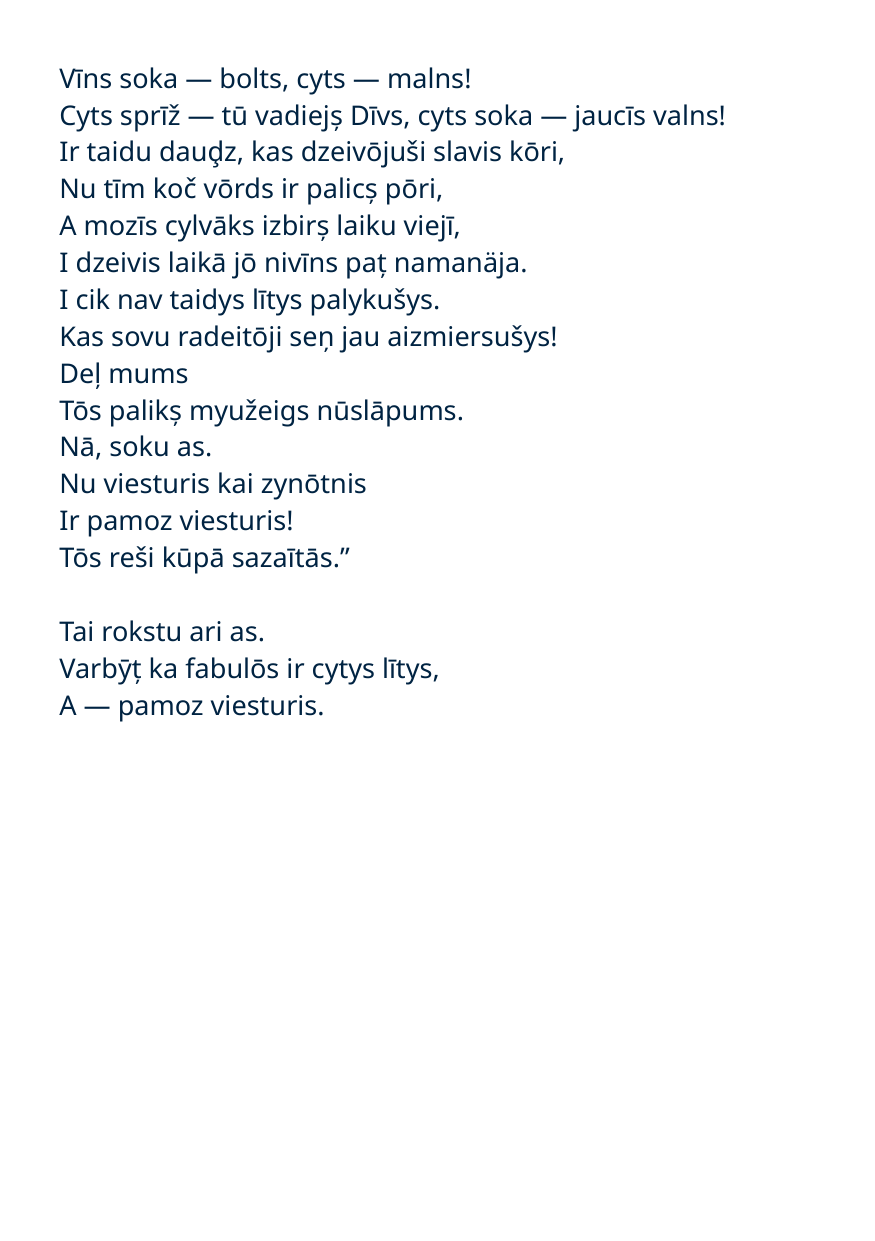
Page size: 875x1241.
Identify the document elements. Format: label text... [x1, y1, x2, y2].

text Tōs reši kūpā sazaītās.” [59, 538, 815, 575]
text Vīns soka — bolts, cyts — malns! [59, 59, 815, 96]
text Cyts sprīž — tū vadiejș Dīvs, cyts soka — jaucīs valns! [59, 96, 815, 133]
text Tōs palikș myužeigs nūslāpums. [59, 391, 815, 428]
text Deļ mums [59, 354, 815, 391]
text Kas sovu radeitōji seņ jau aizmiersušys! [59, 317, 815, 354]
text A — pamoz viesturis. [59, 686, 815, 723]
text Nā, soku as. [59, 428, 815, 465]
text A mozīs cylvāks izbirș laiku viejī, [59, 207, 815, 243]
text Ir taidu dauḑz, kas dzeivōjuši slavis kōri, [59, 133, 815, 170]
text Varbȳț ka fabulōs ir cytys lītys, [59, 649, 815, 686]
text I dzeivis laikā jō nivīns paț namanäja. [59, 243, 815, 280]
text Nu tīm koč vōrds ir palicș pōri, [59, 170, 815, 207]
text Tai rokstu ari as. [59, 612, 815, 649]
text Nu viesturis kai zynōtnis [59, 465, 815, 502]
text I cik nav taidys lītys palykušys. [59, 280, 815, 317]
text Ir pamoz viesturis! [59, 502, 815, 538]
